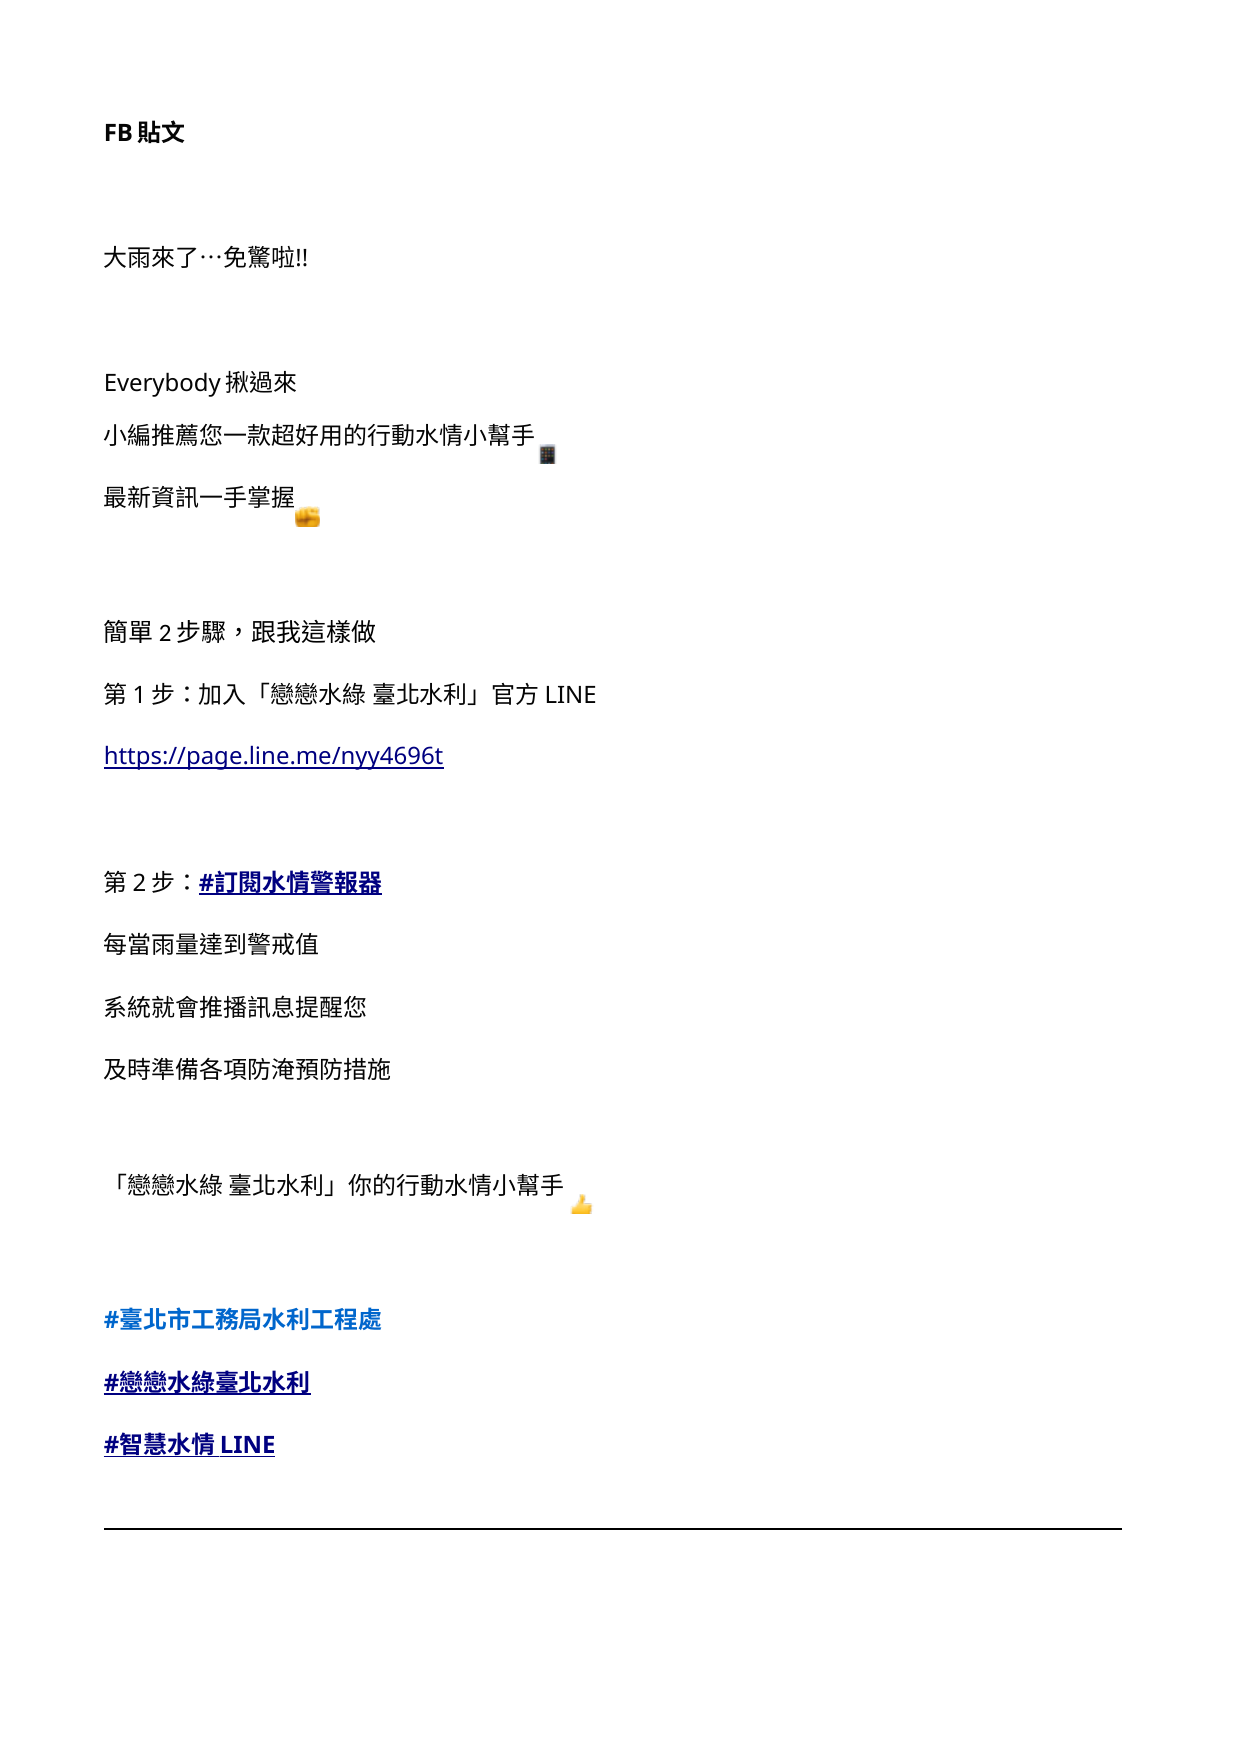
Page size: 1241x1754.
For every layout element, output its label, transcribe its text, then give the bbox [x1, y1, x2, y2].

text 第1步：加入「戀戀水綠 臺北水利」官方LINE [103, 651, 1122, 714]
text 每當雨量達到警戒值 [103, 901, 1122, 964]
text FB貼文 [103, 89, 1122, 151]
text https://page.line.me/nyy4696t [103, 714, 1122, 776]
text 「戀戀水綠 臺北水利」你的行動水情小幫手 [103, 1151, 1122, 1214]
text #臺北市工務局水利工程處 [103, 1276, 1122, 1339]
text 系統就會推播訊息提醒您 [103, 964, 1122, 1026]
text #智慧水情LINE [103, 1401, 1122, 1464]
text 第2步：#訂閱水情警報器 [103, 839, 1122, 901]
text 小編推薦您一款超好用的行動水情小幫手 [103, 401, 1122, 464]
text #戀戀水綠臺北水利 [103, 1339, 1122, 1401]
text Everybody揪過來 [103, 339, 1122, 401]
text 大雨來了…免驚啦!! [103, 214, 1122, 276]
text 及時準備各項防淹預防措施 [103, 1026, 1122, 1089]
text 最新資訊一手掌握 [103, 464, 1122, 526]
text 簡單2步驟，跟我這樣做 [103, 589, 1122, 651]
